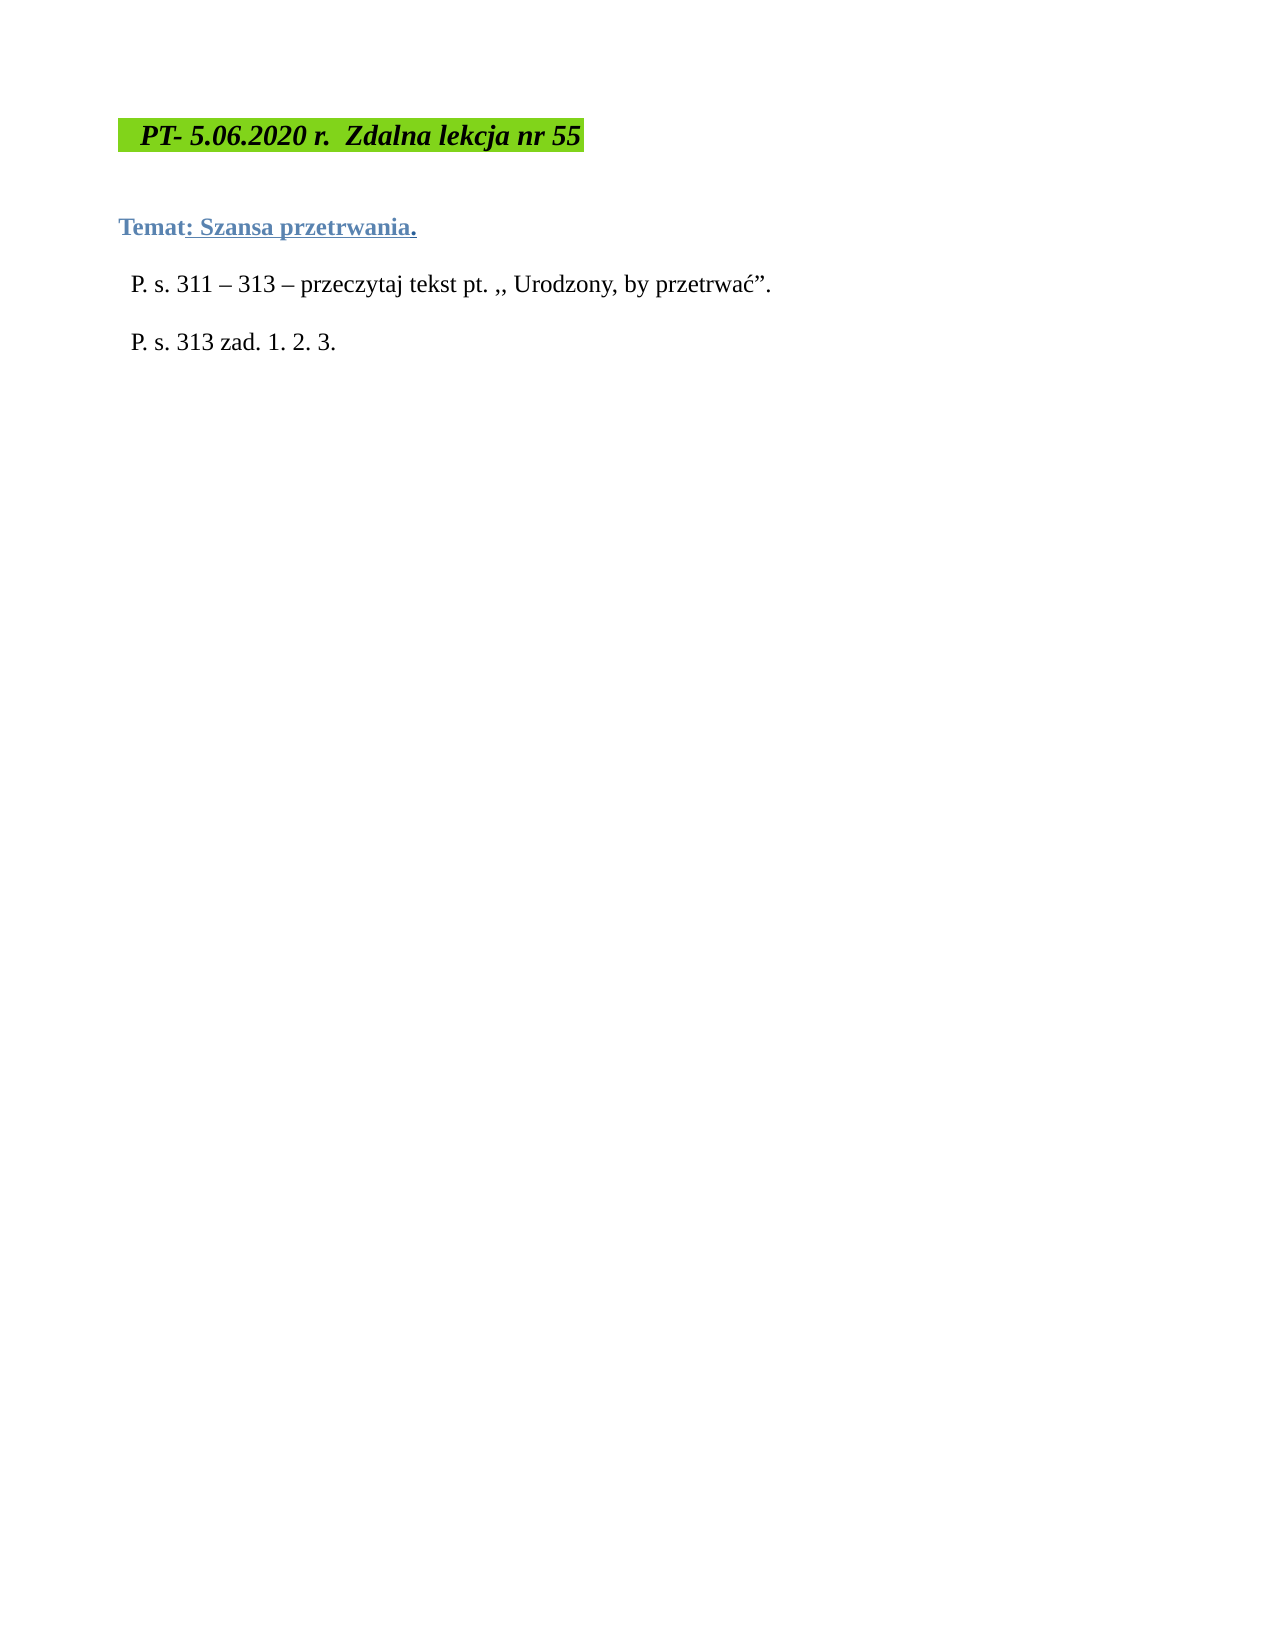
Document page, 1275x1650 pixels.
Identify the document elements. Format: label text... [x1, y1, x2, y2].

text P. s. 311 – 313 – przeczytaj tekst pt. ,, Urodzony, by przetrwać”. [118, 269, 1157, 298]
text P. s. 313 zad. 1. 2. 3. [118, 327, 1157, 355]
text PT- 5.06.2020 r. Zdalna lekcja nr 55 [118, 118, 1157, 152]
text Temat: Szansa przetrwania. [118, 212, 1157, 240]
